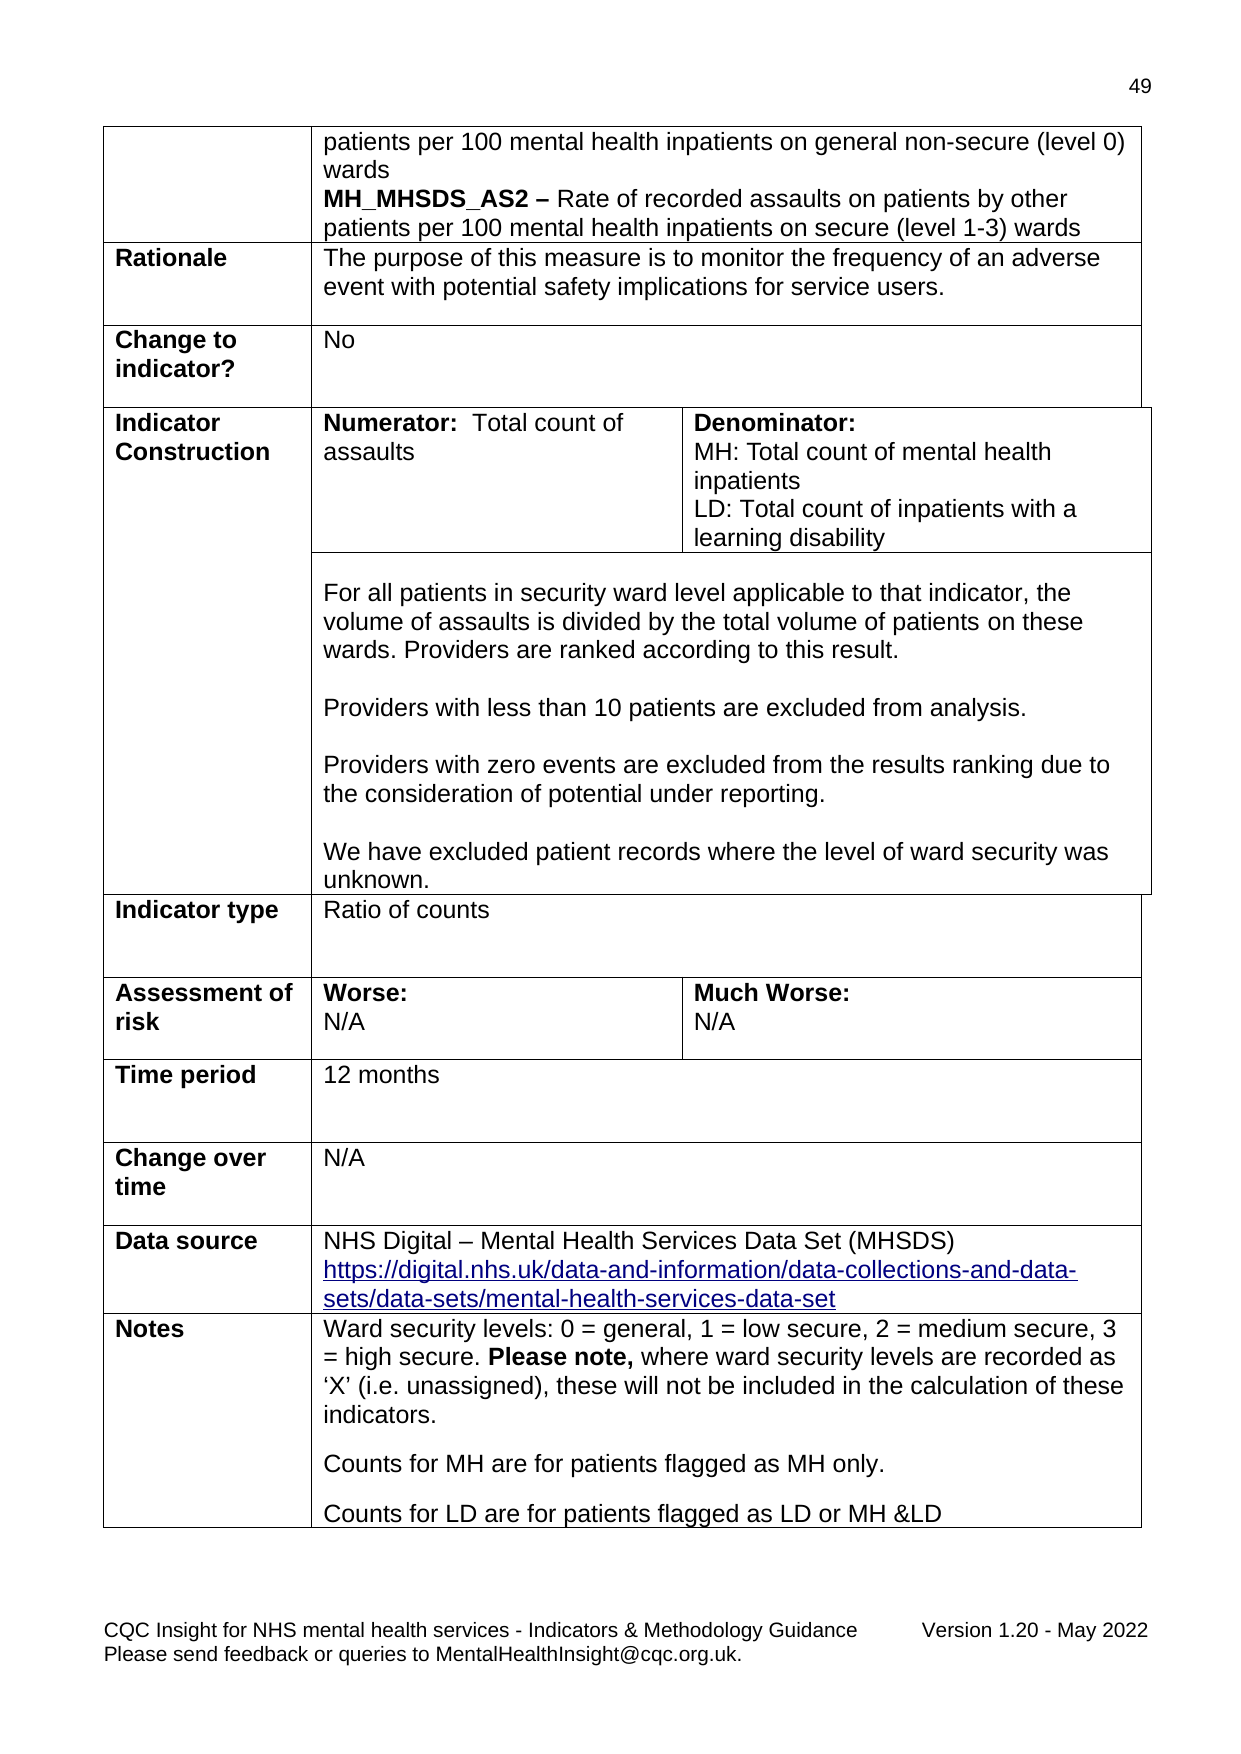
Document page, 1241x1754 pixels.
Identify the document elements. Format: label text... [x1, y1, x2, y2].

table_cell Assessment of risk [104, 978, 311, 1059]
table_cell [1142, 126, 1152, 242]
table_cell [1142, 1142, 1152, 1225]
table_cell Change to indicator? [104, 326, 311, 407]
table_cell [1142, 895, 1152, 977]
table_cell [1142, 1059, 1152, 1142]
table_cell [104, 127, 311, 242]
table_cell For all patients in security ward level applicable to that indicator, the volume of assaults is divided by the total volume of patients on these wards. Providers are ranked according to this result. Providers with less than 10 patients are excluded from analysis. Providers with zero events are excluded from the results ranking due to the consideration of potential under reporting. We have excluded patient records where the level of ward security was unknown. [312, 553, 1151, 894]
table_cell Worse: N/A [312, 978, 682, 1059]
table_cell Indicator Construction [104, 408, 311, 894]
table_cell Data source [104, 1226, 311, 1312]
table_cell NHS Digital – Mental Health Services Data Set (MHSDS) https://digital.nhs.uk/data-and-information/data-collections-and-data-sets/data-sets/mental-health-services-data-set [312, 1226, 1141, 1312]
table_cell Rationale [104, 243, 311, 324]
table_cell Notes [104, 1314, 311, 1527]
table_cell [1142, 242, 1152, 324]
table_cell N/A [312, 1143, 1141, 1225]
table_cell [1142, 1313, 1152, 1527]
table_cell Denominator: MH: Total count of mental health inpatients LD: Total count of inpatients with a learning disability [683, 408, 1151, 552]
table_cell Change over time [104, 1143, 311, 1225]
table_cell [1142, 977, 1152, 1059]
table_cell Much Worse: N/A [683, 978, 1141, 1059]
table_cell Numerator: Total count of assaults [312, 408, 682, 552]
table_cell Ratio of counts [312, 895, 1141, 977]
table_cell Indicator type [104, 895, 311, 977]
table_cell [1142, 325, 1152, 407]
table_cell No [312, 326, 1141, 407]
table_cell The purpose of this measure is to monitor the frequency of an adverse event with potential safety implications for service users. [312, 243, 1141, 324]
table_cell 12 months [312, 1060, 1141, 1142]
table_cell Ward security levels: 0 = general, 1 = low secure, 2 = medium secure, 3 = high secure. Please note, where ward security levels are recorded as ‘X’ (i.e. unassigned), these will not be included in the calculation of these indicators. Counts for MH are for patients flagged as MH only. Counts for LD are for patients flagged as LD or MH &LD [312, 1314, 1141, 1527]
table_cell [1142, 1225, 1152, 1312]
table_cell Time period [104, 1060, 311, 1142]
table_cell patients per 100 mental health inpatients on general non-secure (level 0) wards MH_MHSDS_AS2 – Rate of recorded assaults on patients by other patients per 100 mental health inpatients on secure (level 1-3) wards [312, 127, 1141, 242]
